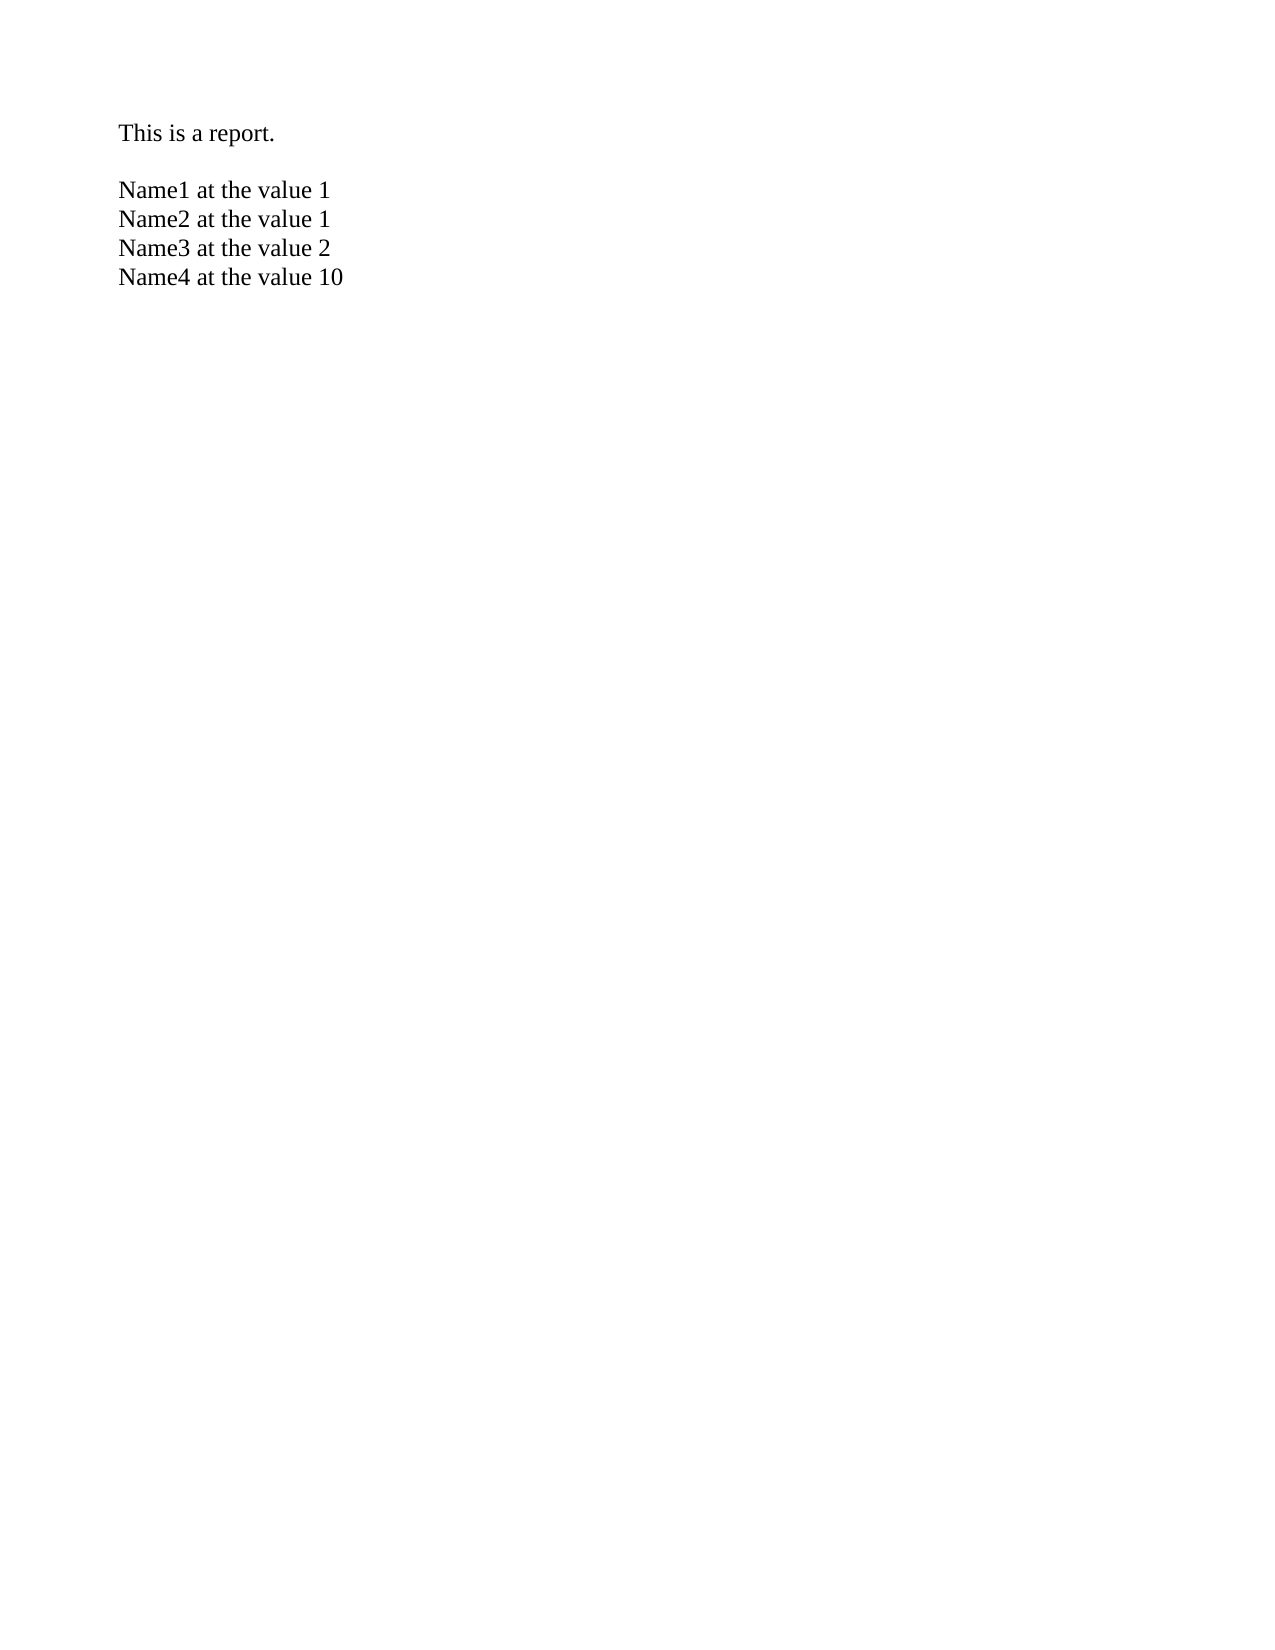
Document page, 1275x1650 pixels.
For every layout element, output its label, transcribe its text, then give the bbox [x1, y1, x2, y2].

text This is a report. [118, 118, 1157, 147]
text Name4 at the value 10 [118, 262, 1157, 291]
text Name1 at the value 1 [118, 176, 1157, 204]
text Name2 at the value 1 [118, 204, 1157, 233]
text Name3 at the value 2 [118, 233, 1157, 262]
